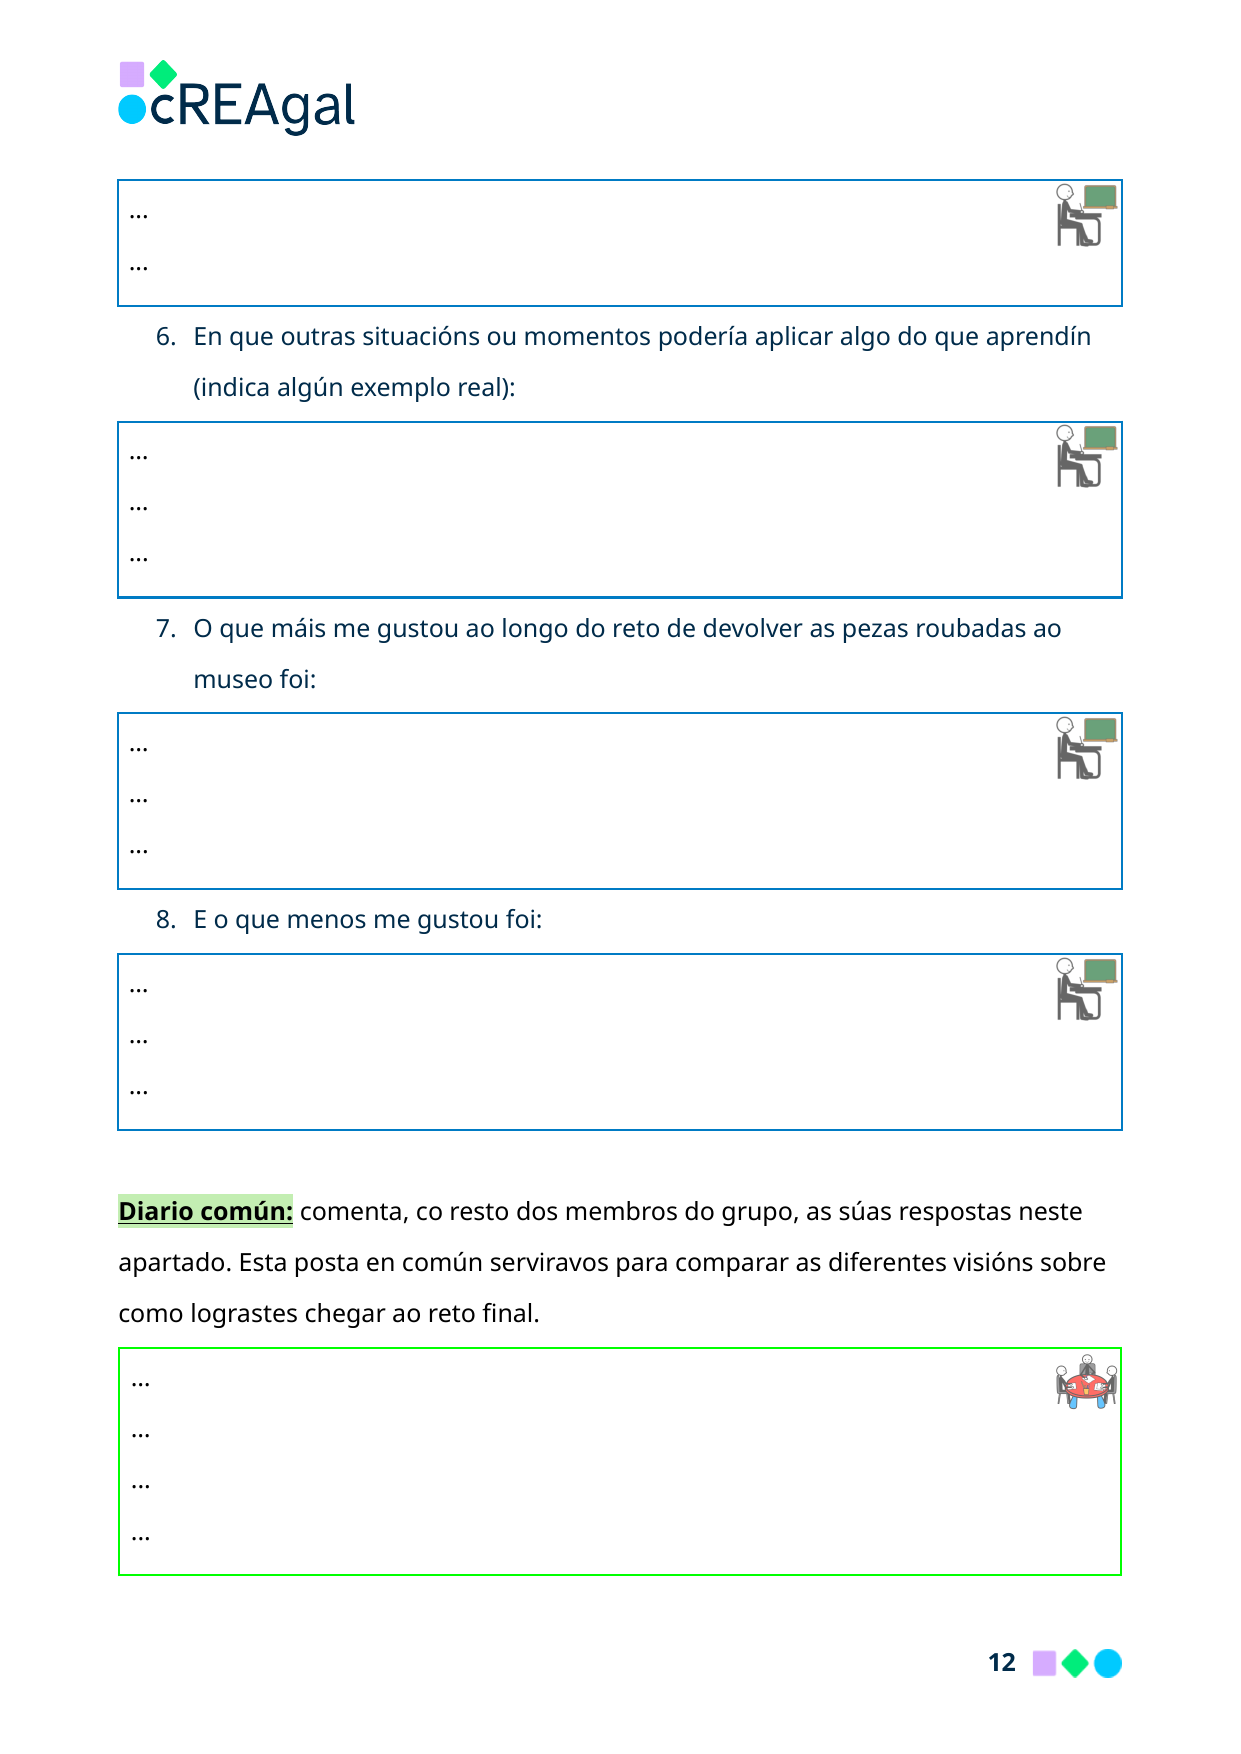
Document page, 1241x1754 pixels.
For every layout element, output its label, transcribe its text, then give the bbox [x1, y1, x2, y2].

picture [1111, 1666, 1122, 1678]
table_header … … ... ... [120, 1349, 1120, 1574]
table_header … … ... [119, 714, 1121, 888]
picture [1032, 1649, 1105, 1678]
list E o que menos me gustou foi: [156, 902, 1122, 936]
list En que outras situacións ou momentos podería aplicar algo do que aprendín (indica algún exemplo real): [156, 318, 1122, 403]
text Diario común: comenta, co resto dos membros do grupo, as súas respostas neste apartado. Esta posta en común serviravos para comparar as diferentes visións sobre como lograstes chegar ao reto final. [118, 1194, 1122, 1330]
table_header … … ... [119, 955, 1121, 1129]
picture [118, 60, 355, 136]
picture [1112, 1649, 1122, 1660]
list O que máis me gustou ao longo do reto de devolver as pezas roubadas ao museo foi: [156, 610, 1122, 695]
table_header ... ... [119, 181, 1121, 304]
table_header … … ... [119, 423, 1121, 596]
